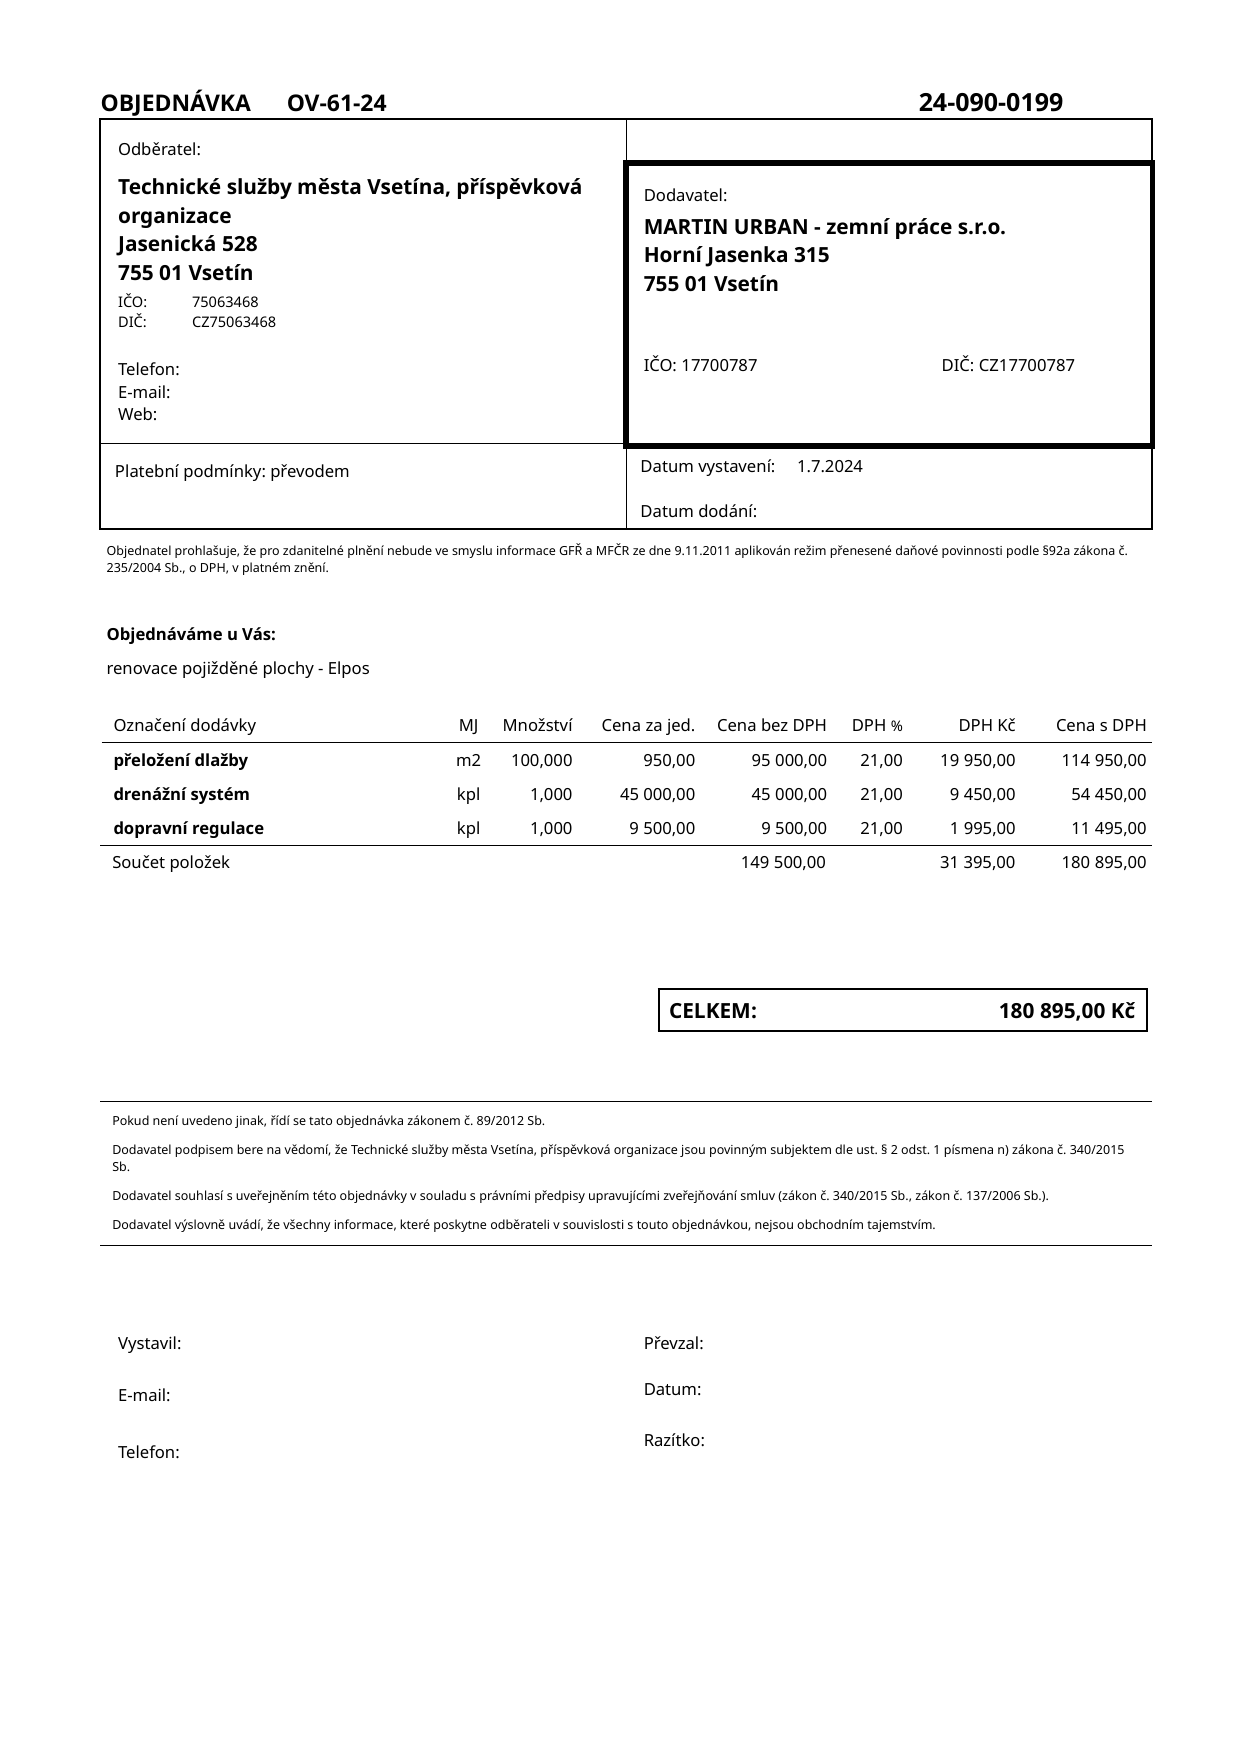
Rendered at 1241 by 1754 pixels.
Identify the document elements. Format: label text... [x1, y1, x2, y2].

table_cell 9 500,00 [701, 811, 833, 845]
table_header [102, 948, 625, 1043]
table_cell 21,00 [833, 811, 908, 845]
text Objednáváme u Vás: [106, 622, 1152, 645]
table_cell 1 995,00 [908, 811, 1021, 845]
table_header 180 895,00 [1021, 846, 1152, 879]
table_cell 100,000 [492, 743, 578, 777]
table_cell 21,00 [833, 777, 908, 811]
table_header Převzal: Datum: Razítko: [626, 1326, 1152, 1514]
table_header [831, 846, 896, 879]
table_header Množství [492, 708, 578, 742]
table_cell Datum vystavení: 1.7.2024 Datum dodání: [627, 449, 1151, 528]
table_cell 45 000,00 [701, 777, 833, 811]
table_header Odběratel: Technické služby města Vsetína, příspěvková organizace Jasenická 528 755 01 Vsetín IČO: 75063468 DIČ: CZ75063468 Telefon: E-mail: Web: [101, 120, 626, 443]
table_cell Dodavatel: MARTIN URBAN - zemní práce s.r.o. Horní Jasenka 315 755 01 Vsetín IČO: 17700787 DIČ: CZ17700787 [629, 166, 1150, 443]
table_cell 19 950,00 [908, 743, 1021, 777]
table_cell 1,000 [492, 777, 578, 811]
table_header Vystavil: E-mail: Telefon: [100, 1326, 626, 1514]
table_header [625, 948, 1152, 1043]
table_header Cena za jed. [578, 708, 701, 742]
table_cell 950,00 [578, 743, 701, 777]
text renovace pojižděné plochy - Elpos [106, 657, 1152, 679]
table_cell 9 450,00 [908, 777, 1021, 811]
table_cell přeložení dlažby [102, 743, 445, 777]
table_cell CELKEM: [660, 990, 903, 1030]
table_cell 9 500,00 [578, 811, 701, 845]
table_header 149 500,00 [702, 846, 831, 879]
table_header Pokud není uvedeno jinak, řídí se tato objednávka zákonem č. 89/2012 Sb. Dodavatel podpisem bere na vědomí, že Technické služby města Vsetína, příspěvková organizace jsou povinným subjektem dle ust. § 2 odst. 1 písmena n) zákona č. 340/2015 Sb. Dodavatel souhlasí s uveřejněním této objednávky v souladu s právními předpisy upravujícími zveřejňování smluv (zákon č. 340/2015 Sb., zákon č. 137/2006 Sb.). Dodavatel výslovně uvádí, že všechny informace, které poskytne odběrateli v souvislosti s touto objednávkou, nejsou obchodním tajemstvím. [100, 1102, 1152, 1245]
table_cell Platební podmínky: převodem [101, 444, 626, 528]
table_cell drenážní systém [102, 777, 445, 811]
table_cell 114 950,00 [1021, 743, 1152, 777]
text OBJEDNÁVKA OV-61-24 24-090-0199 [100, 84, 1152, 118]
table_header [659, 954, 1147, 988]
table_cell m2 [445, 743, 492, 777]
table_header Cena s DPH [1021, 708, 1152, 742]
table_cell 1,000 [492, 811, 578, 845]
table_header DPH Kč [908, 708, 1021, 742]
table_header MJ [445, 708, 492, 742]
table_header Označení dodávky [102, 708, 445, 742]
text Objednatel prohlašuje, že pro zdanitelné plnění nebude ve smyslu informace GFŘ a MFČR ze dne 9.11.2011 aplikován režim přenesené daňové povinnosti podle §92a zákona č. 235/2004 Sb., o DPH, v platném znění. [106, 542, 1152, 576]
table_cell 21,00 [833, 743, 908, 777]
table_cell 180 895,00 Kč [903, 990, 1146, 1030]
table_cell 11 495,00 [1021, 811, 1152, 845]
table_header 31 395,00 [896, 846, 1021, 879]
table_cell dopravní regulace [102, 811, 445, 845]
table_cell 45 000,00 [578, 777, 701, 811]
table_cell kpl [445, 811, 492, 845]
table_header DPH % [833, 708, 908, 742]
table_cell kpl [445, 777, 492, 811]
table_header [627, 120, 1151, 160]
table_header Cena bez DPH [701, 708, 833, 742]
table_cell 54 450,00 [1021, 777, 1152, 811]
table_cell 95 000,00 [701, 743, 833, 777]
table_header Součet položek [100, 846, 702, 879]
